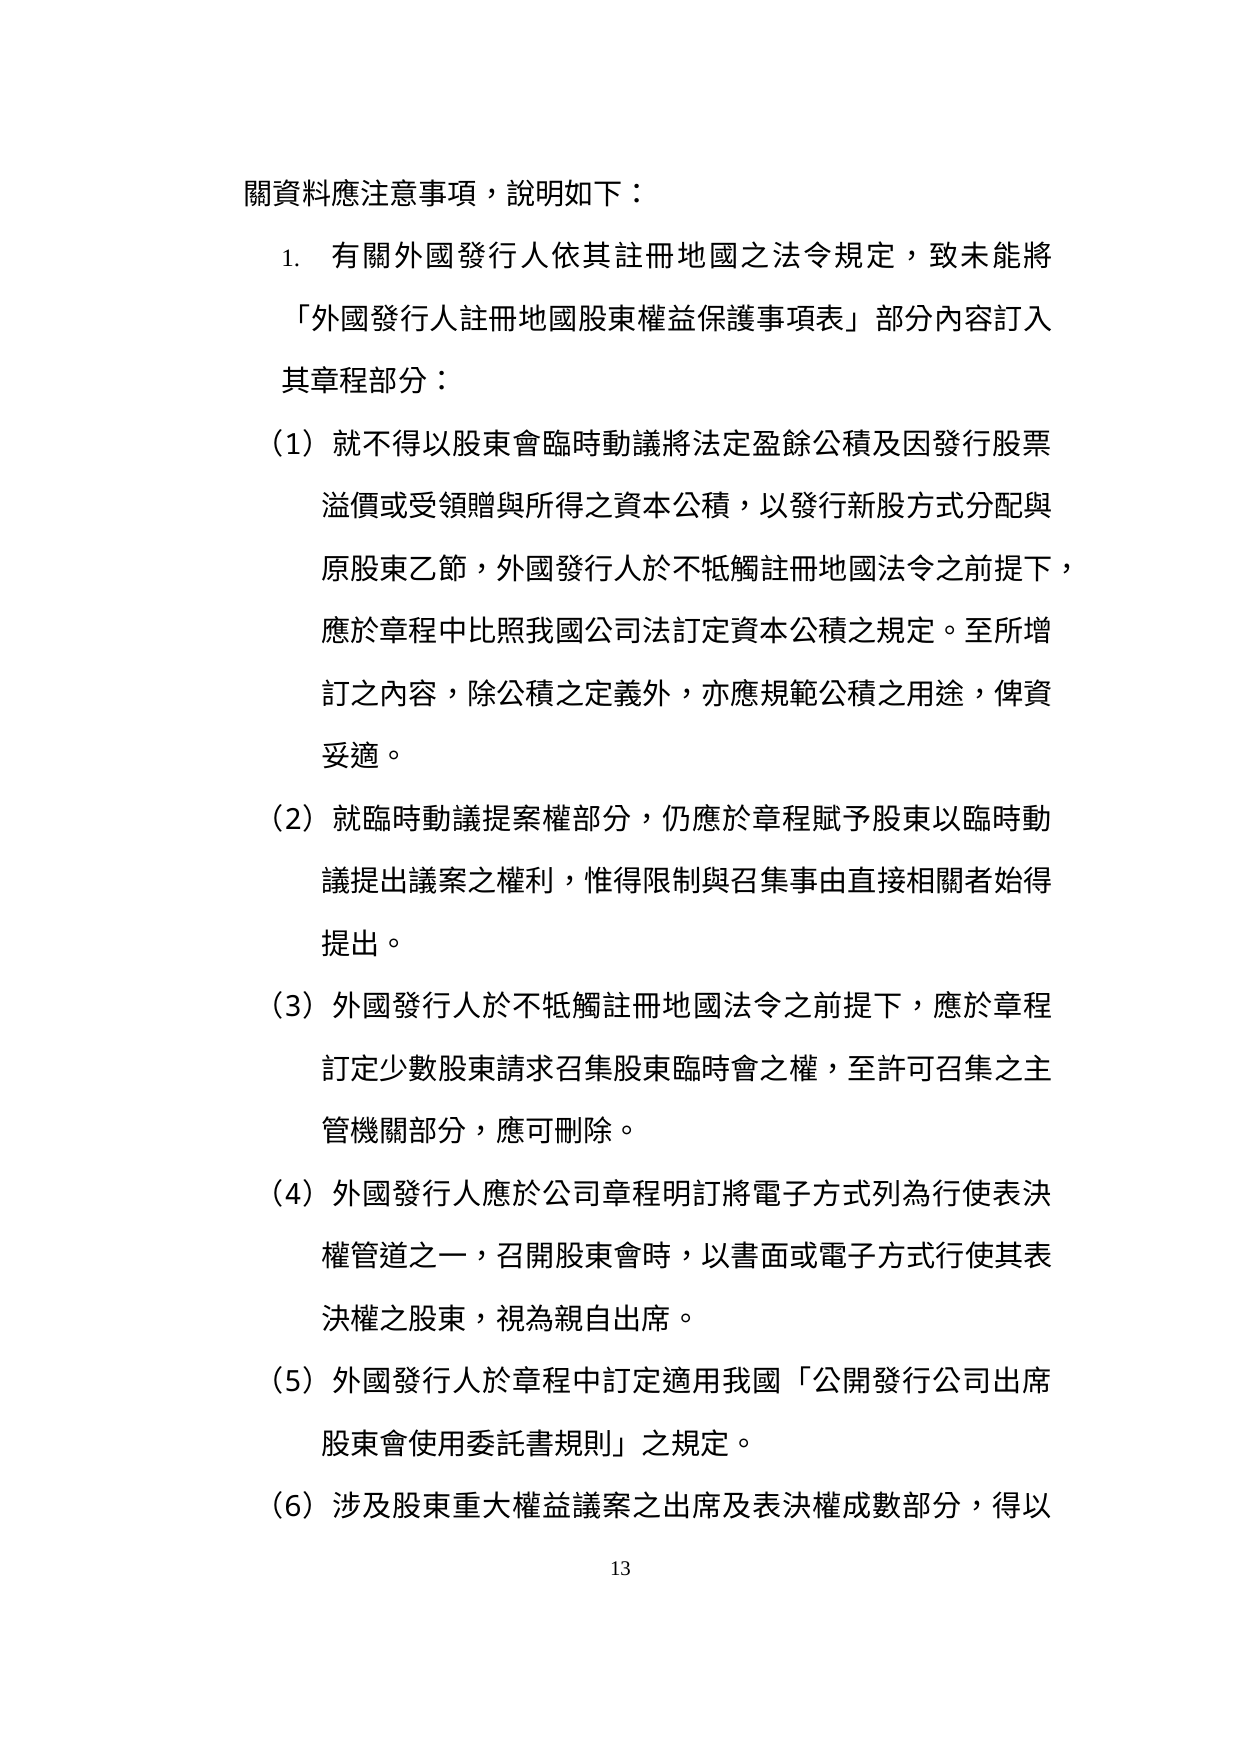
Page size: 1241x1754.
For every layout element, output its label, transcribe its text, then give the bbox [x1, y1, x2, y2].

text （3）外國發行人於不牴觸註冊地國法令之前提下，應於章程訂定少數股東請求召集股東臨時會之權，至許可召集之主管機關部分，應可刪除。 [254, 962, 1053, 1150]
list 有關外國發行人依其註冊地國之法令規定，致未能將「外國發行人註冊地國股東權益保護事項表」部分內容訂入其章程部分： [281, 212, 1053, 400]
text （6）涉及股東重大權益議案之出席及表決權成數部分，得以「代表已發行股份總數過半數股東之出席，出席股東表決權三分之二以上之同意」，俾同時符合外國發行人註冊地國公司法令及我國公司法對公開發行公司表決成數之要求。 [254, 1462, 1053, 1525]
text （2）就臨時動議提案權部分，仍應於章程賦予股東以臨時動議提出議案之權利，惟得限制與召集事由直接相關者始得提出。 [254, 775, 1053, 962]
text （1）就不得以股東會臨時動議將法定盈餘公積及因發行股票溢價或受領贈與所得之資本公積，以發行新股方式分配與原股東乙節，外國發行人於不牴觸註冊地國法令之前提下，應於章程中比照我國公司法訂定資本公積之規定。至所增訂之內容，除公積之定義外，亦應規範公積之用途，俾資妥適。 [254, 400, 1053, 775]
text （4）外國發行人應於公司章程明訂將電子方式列為行使表決權管道之一，召開股東會時，以書面或電子方式行使其表決權之股東，視為親自出席。 [254, 1150, 1053, 1337]
text 關資料應注意事項，說明如下： [187, 150, 1053, 212]
text （5）外國發行人於章程中訂定適用我國「公開發行公司出席股東會使用委託書規則」之規定。 [254, 1337, 1053, 1462]
